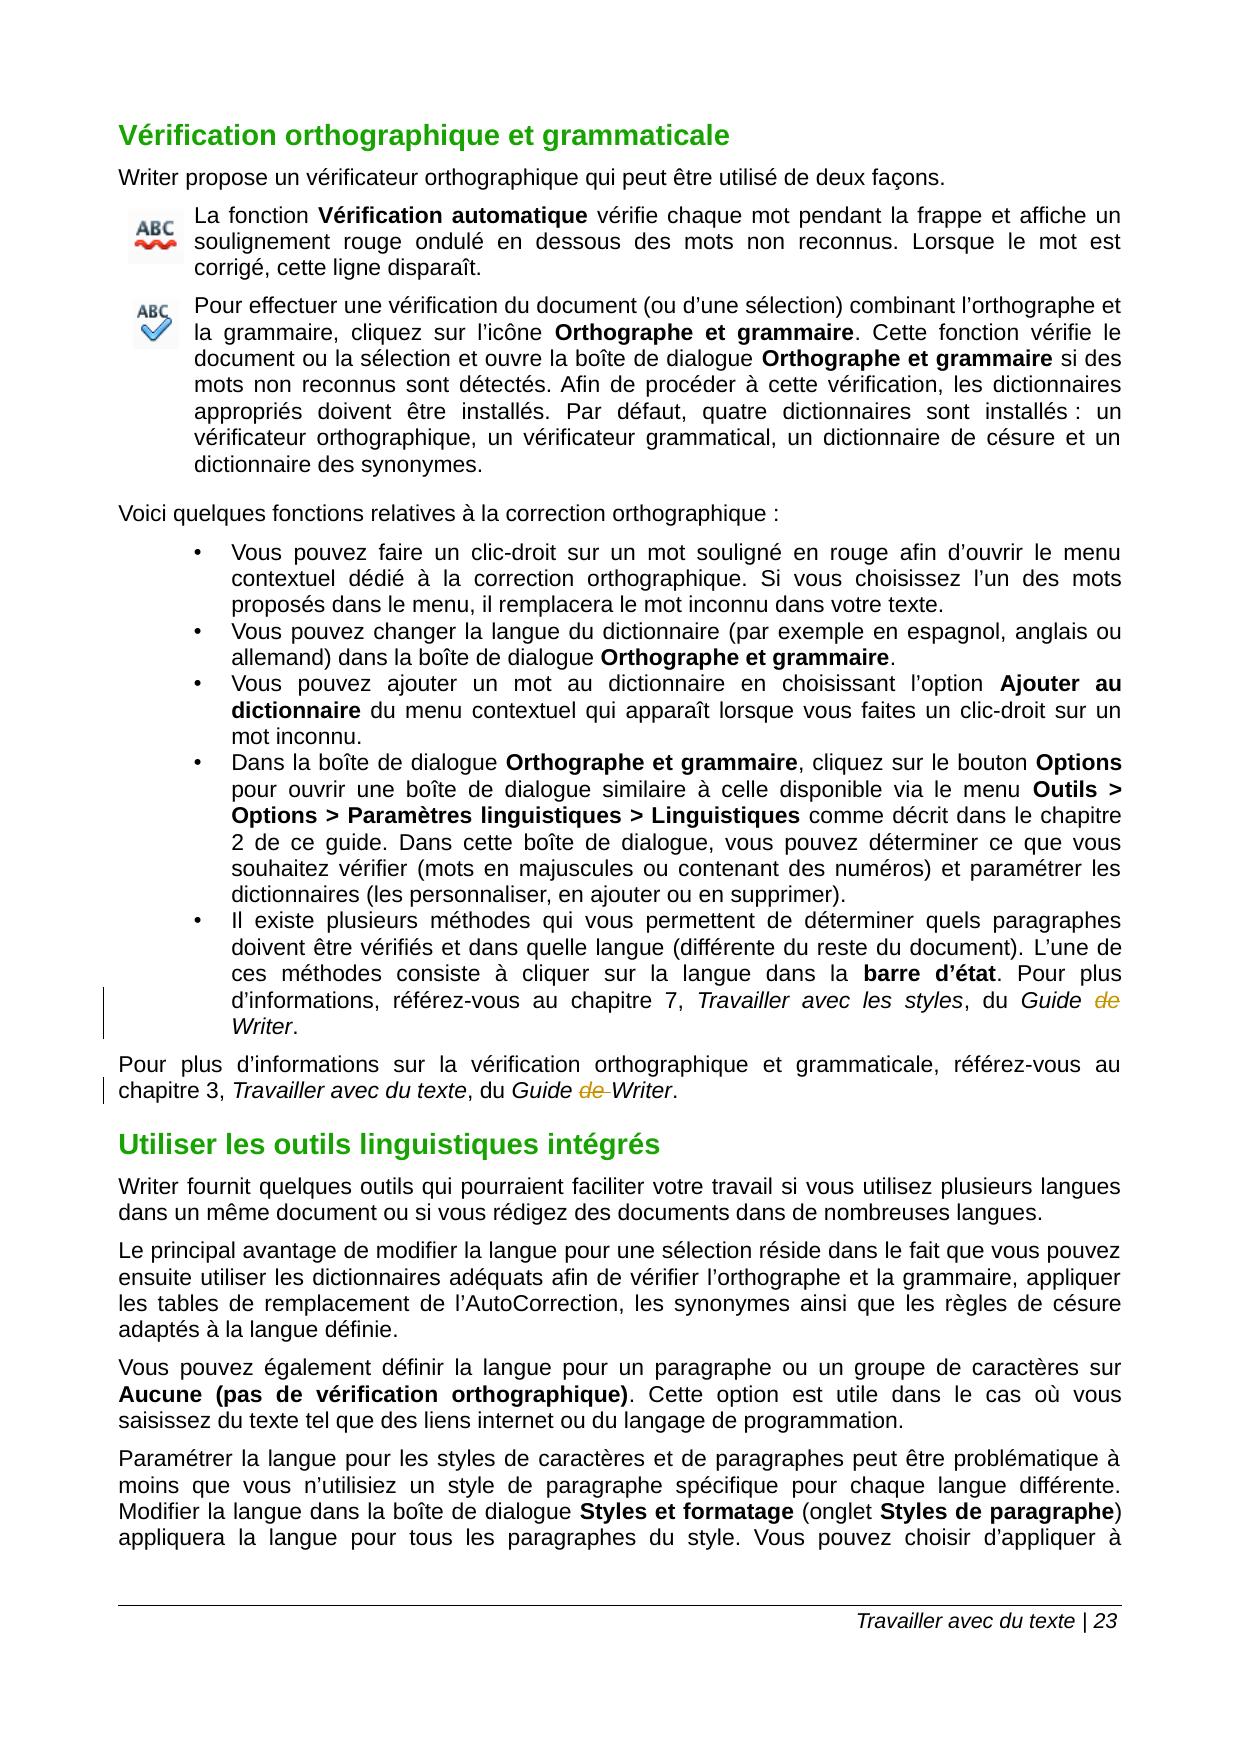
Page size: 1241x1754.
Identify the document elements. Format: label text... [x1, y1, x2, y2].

text Pour plus d’informations sur la vérification orthographique et grammaticale, référez-vous au chapitre 3, Travailler avec du texte, du Guide Writer. [118, 1051, 1122, 1104]
table_cell Pour effectuer une vérification du document (ou d’une sélection) combinant l’orthographe et la grammaire, cliquez sur l’icône Orthographe et grammaire. Cette fonction vérifie le document ou la sélection et ouvre la boîte de dialogue Orthographe et grammaire si des mots non reconnus sont détectés. Afin de procéder à cette vérification, les dictionnaires appropriés doivent être installés. Par défaut, quatre dictionnaires sont installés : un vérificateur orthographique, un vérificateur grammatical, un dictionnaire de césure et un dictionnaire des synonymes. [194, 293, 1122, 489]
table_header La fonction Vérification automatique vérifie chaque mot pendant la frappe et affiche un soulignement rouge ondulé en dessous des mots non reconnus. Lorsque le mot est corrigé, cette ligne disparaît. [194, 202, 1122, 292]
text Voici quelques fonctions relatives à la correction orthographique : [118, 500, 1122, 527]
text Le principal avantage de modifier la langue pour une sélection réside dans le fait que vous pouvez ensuite utiliser les dictionnaires adéquats afin de vérifier l’orthographe et la grammaire, appliquer les tables de remplacement de l’AutoCorrection, les synonymes ainsi que les règles de césure adaptés à la langue définie. [118, 1237, 1122, 1343]
text Vous pouvez également définir la langue pour un paragraphe ou un groupe de caractères sur Aucune (pas de vérification orthographique). Cette option est utile dans le cas où vous saisissez du texte tel que des liens internet ou du langage de programmation. [118, 1354, 1122, 1433]
list Il existe plusieurs méthodes qui vous permettent de déterminer quels paragraphes doivent être vérifiés et dans quelle langue (différente du reste du document). L’une de ces méthodes consiste à cliquer sur la langue dans la barre d’état. Pour plus d’informations, référez-vous au chapitre 7, Travailler avec les styles, du Guide Writer. [193, 907, 1122, 1039]
text Paramétrer la langue pour les styles de caractères et de paragraphes peut être problématique à moins que vous n’utilisiez un style de paragraphe spécifique pour chaque langue différente. Modifier la langue dans la boîte de dialogue Styles et formatage (onglet Styles de paragraphe) appliquera la langue pour tous les paragraphes du style. Vous pouvez choisir d’appliquer à [118, 1445, 1122, 1551]
table_header [118, 202, 194, 292]
list Dans la boîte de dialogue Orthographe et grammaire, cliquez sur le bouton Options pour ouvrir une boîte de dialogue similaire à celle disponible via le menu Outils > Options > Paramètres linguistiques > Linguistiques comme décrit dans le chapitre 2 de ce guide. Dans cette boîte de dialogue, vous pouvez déterminer ce que vous souhaitez vérifier (mots en majuscules ou contenant des numéros) et paramétrer les dictionnaires (les personnaliser, en ajouter ou en supprimer). [193, 749, 1122, 907]
list Vous pouvez faire un clic-droit sur un mot souligné en rouge afin d’ouvrir le menu contextuel dédié à la correction orthographique. Si vous choisissez l’un des mots proposés dans le menu, il remplacera le mot inconnu dans votre texte. [193, 538, 1122, 618]
list Vous pouvez ajouter un mot au dictionnaire en choisissant l’option Ajouter au dictionnaire du menu contextuel qui apparaît lorsque vous faites un clic-droit sur un mot inconnu. [193, 670, 1122, 749]
subtitle Utiliser les outils linguistiques intégrés [118, 1127, 1122, 1161]
picture [127, 207, 185, 264]
text Writer propose un vérificateur orthographique qui peut être utilisé de deux façons. [118, 163, 1122, 190]
list Vous pouvez changer la langue du dictionnaire (par exemple en espagnol, anglais ou allemand) dans la boîte de dialogue Orthographe et grammaire. [193, 618, 1122, 670]
subtitle Vérification orthographique et grammaticale [118, 118, 1122, 152]
picture [132, 298, 180, 349]
table_cell [118, 293, 194, 489]
text Writer fournit quelques outils qui pourraient faciliter votre travail si vous utilisez plusieurs langues dans un même document ou si vous rédigez des documents dans de nombreuses langues. [118, 1173, 1122, 1225]
